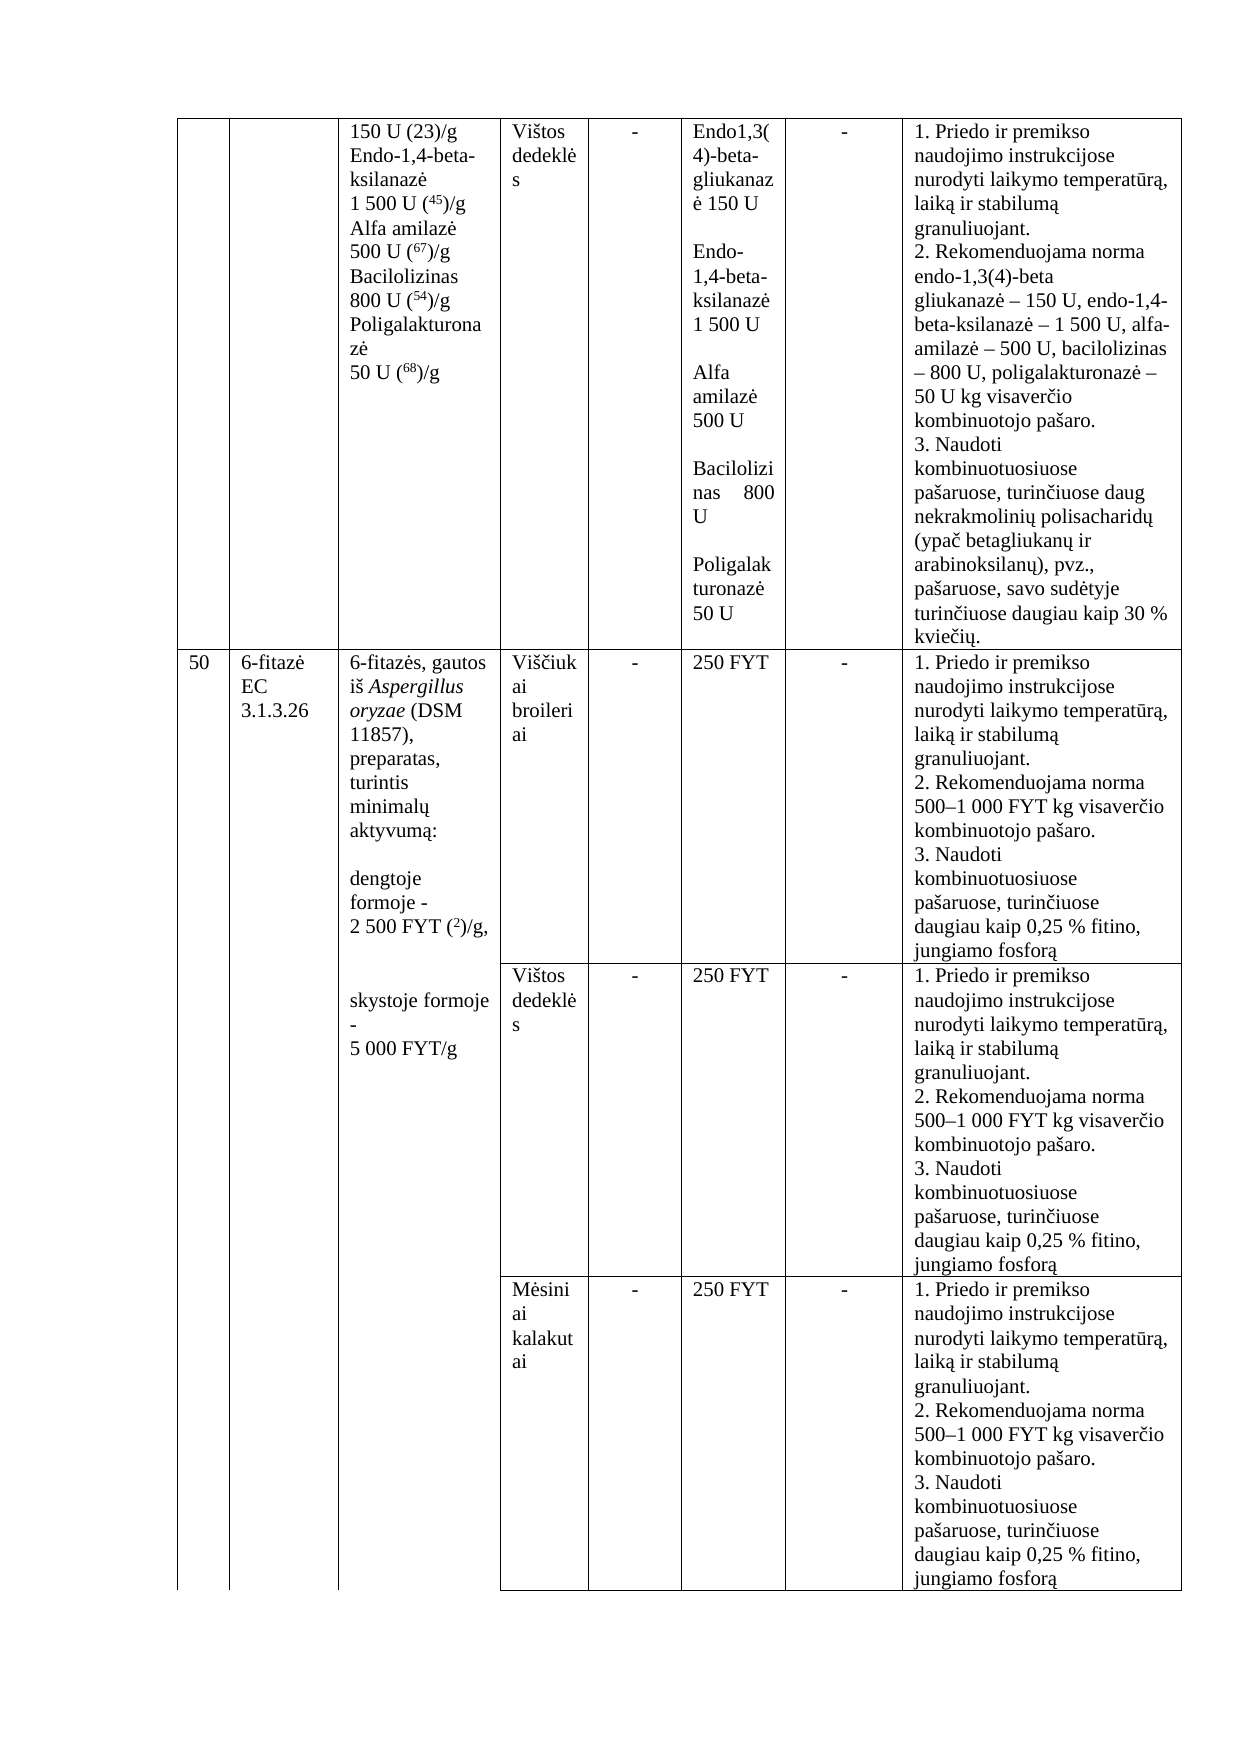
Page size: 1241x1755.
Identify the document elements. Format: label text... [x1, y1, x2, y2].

table_cell - [786, 1277, 902, 1590]
table_cell 150 U (23)/g Endo-1,4-beta-ksilanazė 1 500 U (45)/g Alfa amilazė 500 U (67)/g Bacilolizinas 800 U (54)/g Poligalakturonazė 50 U (68)/g [339, 119, 500, 648]
table_cell 250 FYT [682, 964, 785, 1276]
table_cell - [786, 964, 902, 1276]
table_cell [178, 119, 229, 648]
table_cell 250 FYT [682, 650, 785, 962]
table_cell - [589, 650, 681, 962]
table_cell skystoje formoje - 5 000 FYT/g [339, 963, 500, 1276]
table_cell - [589, 964, 681, 1276]
table_cell [230, 963, 338, 1276]
table_cell Mėsiniai kalakutai [501, 1277, 588, 1590]
table_cell 50 [178, 650, 229, 962]
table_cell Endo1,3(4)-beta-gliukanazė 150 U Endo-1,4-beta-ksilanazė 1 500 U Alfa amilazė 500 U Bacilolizinas 800 U Poligalakturonazė 50 U [682, 119, 785, 648]
table_cell [178, 1276, 229, 1590]
table_cell Vištos dedeklės [501, 119, 588, 648]
table_cell - [589, 1277, 681, 1590]
table_cell 1. Priedo ir premikso naudojimo instrukcijose nurodyti laikymo temperatūrą, laiką ir stabilumą granuliuojant. 2. Rekomenduojama norma 500–1 000 FYT kg visaverčio kombinuotojo pašaro. 3. Naudoti kombinuotuosiuose pašaruose, turinčiuose daugiau kaip 0,25 % fitino, jungiamo fosforą [903, 650, 1181, 962]
table_cell 6-fitazė EC 3.1.3.26 [230, 650, 338, 962]
table_cell [230, 1276, 338, 1590]
table_cell 250 FYT [682, 1277, 785, 1590]
table_cell 1. Priedo ir premikso naudojimo instrukcijose nurodyti laikymo temperatūrą, laiką ir stabilumą granuliuojant. 2. Rekomenduojama norma 500–1 000 FYT kg visaverčio kombinuotojo pašaro. 3. Naudoti kombinuotuosiuose pašaruose, turinčiuose daugiau kaip 0,25 % fitino, jungiamo fosforą [903, 964, 1181, 1276]
table_cell [178, 963, 229, 1276]
table_cell Viščiukai broileriai [501, 650, 588, 962]
table_cell - [589, 119, 681, 648]
table_cell - [786, 650, 902, 962]
table_cell [230, 119, 338, 648]
table_cell [339, 1276, 500, 1590]
table_cell - [786, 119, 902, 648]
table_cell 1. Priedo ir premikso naudojimo instrukcijose nurodyti laikymo temperatūrą, laiką ir stabilumą granuliuojant. 2. Rekomenduojama norma 500–1 000 FYT kg visaverčio kombinuotojo pašaro. 3. Naudoti kombinuotuosiuose pašaruose, turinčiuose daugiau kaip 0,25 % fitino, jungiamo fosforą [903, 1277, 1181, 1590]
table_cell 1. Priedo ir premikso naudojimo instrukcijose nurodyti laikymo temperatūrą, laiką ir stabilumą granuliuojant. 2. Rekomenduojama norma endo-1,3(4)-beta gliukanazė – 150 U, endo-1,4-beta-ksilanazė – 1 500 U, alfa-amilazė – 500 U, bacilolizinas – 800 U, poligalakturonazė – 50 U kg visaverčio kombinuotojo pašaro. 3. Naudoti kombinuotuosiuose pašaruose, turinčiuose daug nekrakmolinių polisacharidų (ypač betagliukanų ir arabinoksilanų), pvz., pašaruose, savo sudėtyje turinčiuose daugiau kaip 30 % kviečių. [903, 119, 1181, 648]
table_cell 6-fitazės, gautos iš Aspergillus oryzae (DSM 11857), preparatas, turintis minimalų aktyvumą: dengtoje formoje - 2 500 FYT (2)/g, [339, 650, 500, 962]
table_cell Vištos dedeklės [501, 964, 588, 1276]
